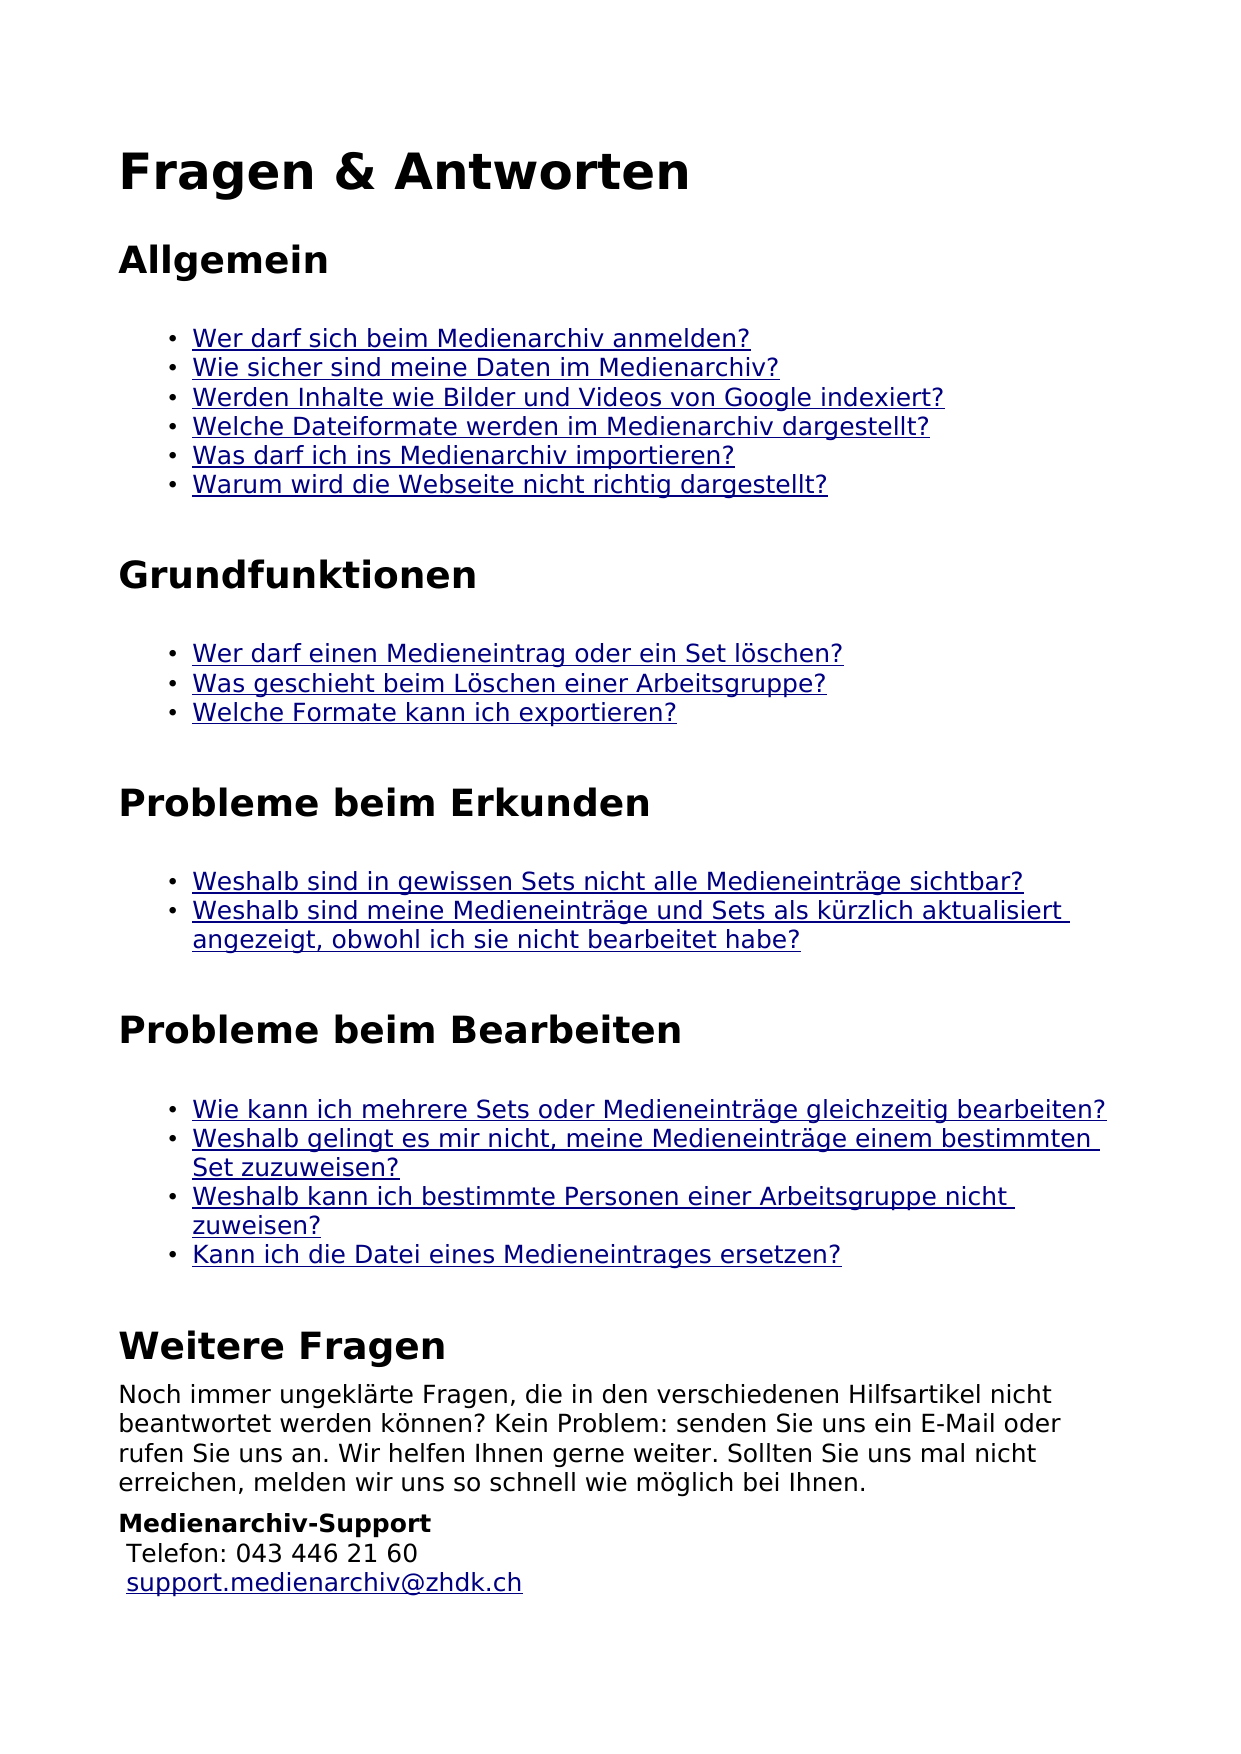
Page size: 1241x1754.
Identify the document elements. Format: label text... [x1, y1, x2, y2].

list Welche Formate kann ich exportieren? [177, 698, 1122, 727]
text Medienarchiv-Support Telefon: 043 446 21 60 support.medienarchiv@zhdk.ch [118, 1509, 1122, 1626]
subtitle Grundfunktionen [118, 554, 1122, 598]
list Werden Inhalte wie Bilder und Videos von Google indexiert? [177, 383, 1122, 412]
list Weshalb gelingt es mir nicht, meine Medieneinträge einem bestimmten Set zuzuweisen? [177, 1124, 1122, 1182]
list Weshalb kann ich bestimmte Personen einer Arbeitsgruppe nicht zuweisen? [177, 1182, 1122, 1241]
subtitle Probleme beim Erkunden [118, 782, 1122, 825]
list Warum wird die Webseite nicht richtig dargestellt? [177, 470, 1122, 499]
list Weshalb sind meine Medieneinträge und Sets als kürzlich aktualisiert angezeigt, obwohl ich sie nicht bearbeitet habe? [177, 896, 1122, 955]
subtitle Probleme beim Bearbeiten [118, 1009, 1122, 1053]
text Noch immer ungeklärte Fragen, die in den verschiedenen Hilfsartikel nicht beantwortet werden können? Kein Problem: senden Sie uns ein E-Mail oder rufen Sie uns an. Wir helfen Ihnen gerne weiter. Sollten Sie uns mal nicht erreichen, melden wir uns so schnell wie möglich bei Ihnen. [118, 1380, 1122, 1497]
list Wer darf sich beim Medienarchiv anmelden? [177, 324, 1122, 354]
list Was geschieht beim Löschen einer Arbeitsgruppe? [177, 669, 1122, 698]
list Was darf ich ins Medienarchiv importieren? [177, 441, 1122, 470]
list Wie kann ich mehrere Sets oder Medieneinträge gleichzeitig bearbeiten? [177, 1095, 1122, 1124]
subtitle Weitere Fragen [118, 1324, 1122, 1368]
list Kann ich die Datei eines Medieneintrages ersetzen? [177, 1241, 1122, 1270]
list Weshalb sind in gewissen Sets nicht alle Medieneinträge sichtbar? [177, 867, 1122, 896]
list Wie sicher sind meine Daten im Medienarchiv? [177, 354, 1122, 383]
list Welche Dateiformate werden im Medienarchiv dargestellt? [177, 412, 1122, 441]
list Wer darf einen Medieneintrag oder ein Set löschen? [177, 639, 1122, 669]
subtitle Allgemein [118, 239, 1122, 282]
subtitle Fragen & Antworten [118, 143, 1122, 201]
